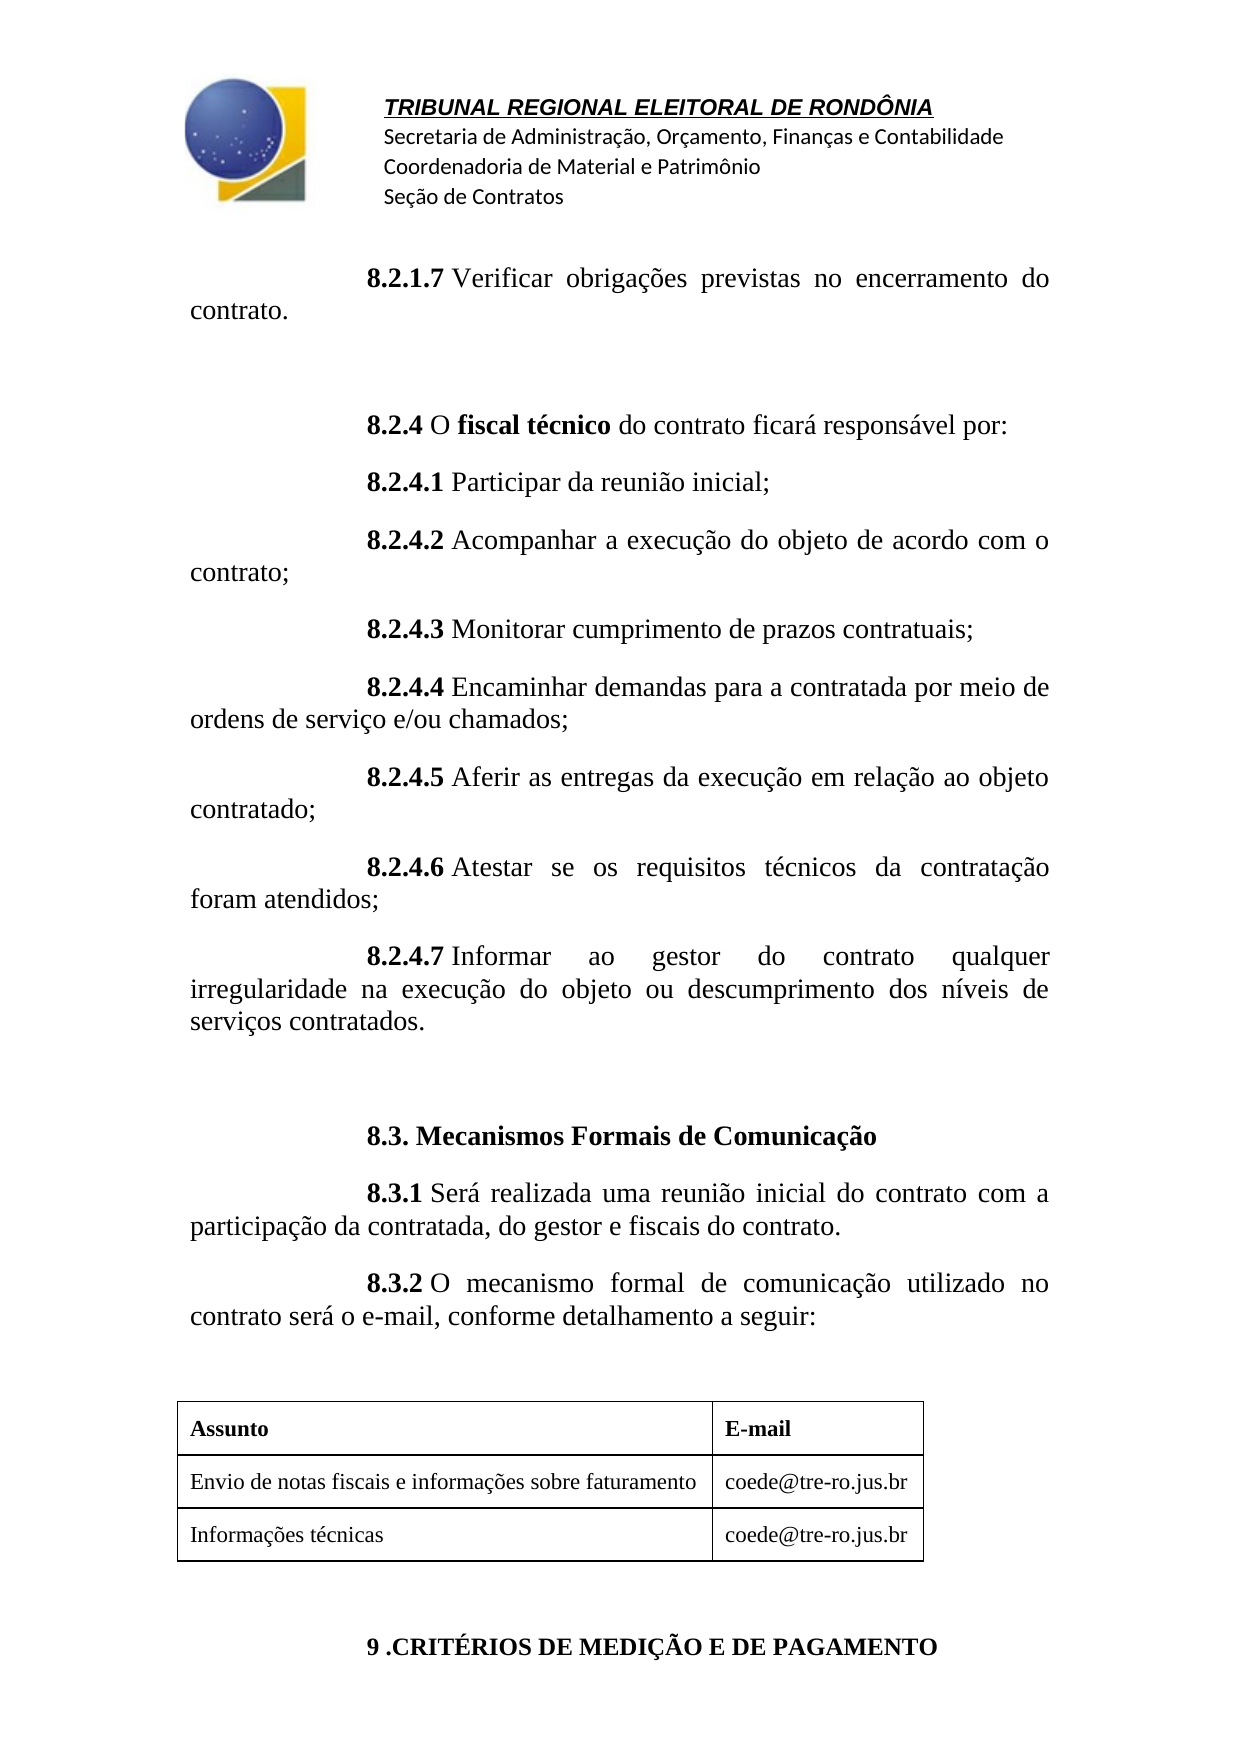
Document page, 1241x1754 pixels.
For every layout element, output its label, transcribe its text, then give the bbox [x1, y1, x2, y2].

table_cell Envio de notas fiscais e informações sobre faturamento [178, 1456, 712, 1507]
text 8.2.4.5 Aferir as entregas da execução em relação ao objeto contratado; [190, 760, 1051, 824]
text 8.3.1 Será realizada uma reunião inicial do contrato com a participação da contratada, do gestor e fiscais do contrato. [190, 1176, 1051, 1241]
text 9 .CRITÉRIOS DE MEDIÇÃO E DE PAGAMENTO [190, 1632, 1051, 1661]
table_header E-mail [713, 1402, 923, 1454]
text 8.2.4.2 Acompanhar a execução do objeto de acordo com o contrato; [190, 523, 1051, 588]
text 8.2.4.6 Atestar se os requisitos técnicos da contratação foram atendidos; [190, 849, 1051, 914]
text 8.2.4 O fiscal técnico do contrato ficará responsável por: [190, 408, 1051, 440]
text 8.3. Mecanismos Formais de Comunicação [190, 1119, 1051, 1151]
text 8.2.4.4 Encaminhar demandas para a contratada por meio de ordens de serviço e/ou chamados; [190, 670, 1051, 735]
table_cell coede@tre-ro.jus.br [713, 1456, 923, 1507]
table_cell Informações técnicas [178, 1509, 712, 1560]
text 8.2.4.1 Participar da reunião inicial; [190, 465, 1051, 498]
text 8.2.4.3 Monitorar cumprimento de prazos contratuais; [190, 613, 1051, 645]
text 8.2.4.7 Informar ao gestor do contrato qualquer irregularidade na execução do objeto ou descumprimento dos níveis de serviços contratados. [190, 939, 1051, 1037]
table_cell coede@tre-ro.jus.br [713, 1509, 923, 1560]
text 8.2.1.7 Verificar obrigações previstas no encerramento do contrato. [190, 261, 1051, 326]
table_header Assunto [178, 1402, 712, 1454]
text 8.3.2 O mecanismo formal de comunicação utilizado no contrato será o e-mail, conforme detalhamento a seguir: [190, 1266, 1051, 1331]
